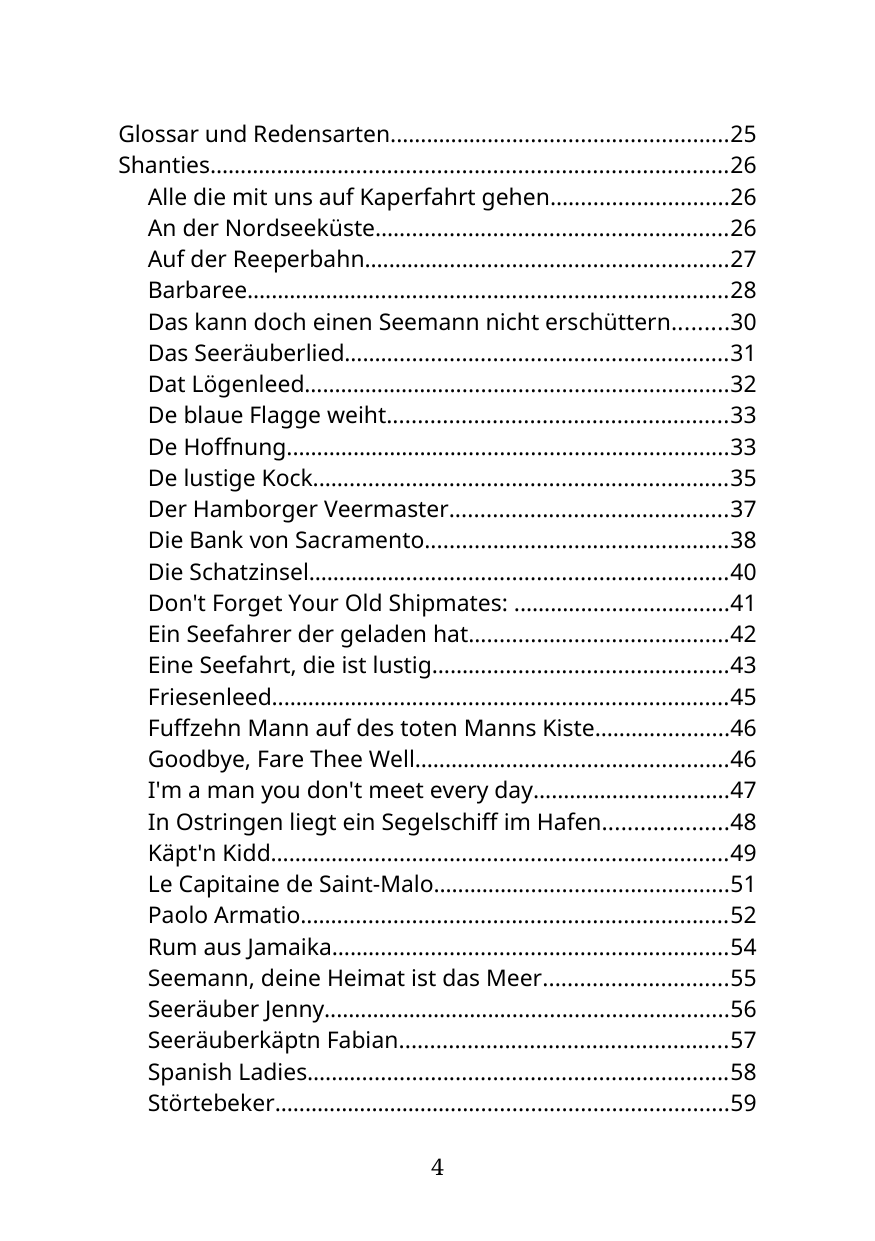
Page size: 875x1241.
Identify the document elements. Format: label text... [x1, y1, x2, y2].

text In Ostringen liegt ein Segelschiff im Hafen 48 [148, 806, 756, 837]
text Störtebeker 59 [148, 1087, 756, 1118]
text Alle die mit uns auf Kaperfahrt gehen 26 [148, 181, 756, 212]
text I'm a man you don't meet every day 47 [148, 774, 756, 806]
text Goodbye, Fare Thee Well 46 [148, 743, 756, 774]
text Spanish Ladies 58 [148, 1056, 756, 1087]
text Eine Seefahrt, die ist lustig 43 [148, 649, 756, 681]
text Die Bank von Sacramento 38 [148, 524, 756, 556]
text An der Nordseeküste 26 [148, 212, 756, 243]
text Seeräuberkäptn Fabian 57 [148, 1024, 756, 1056]
text Le Capitaine de Saint-Malo 51 [148, 868, 756, 899]
text Die Schatzinsel 40 [148, 556, 756, 587]
text Paolo Armatio 52 [148, 899, 756, 931]
text Seeräuber Jenny 56 [148, 993, 756, 1024]
text De Hoffnung 33 [148, 431, 756, 462]
text Das Seeräuberlied 31 [148, 337, 756, 368]
text Shanties 26 [118, 149, 756, 181]
text Barbaree 28 [148, 274, 756, 306]
text Der Hamborger Veermaster 37 [148, 493, 756, 524]
text Auf der Reeperbahn 27 [148, 243, 756, 274]
text Käpt'n Kidd 49 [148, 837, 756, 868]
text Ein Seefahrer der geladen hat 42 [148, 618, 756, 649]
text De lustige Kock 35 [148, 462, 756, 493]
text Das kann doch einen Seemann nicht erschüttern 30 [148, 306, 756, 337]
text Rum aus Jamaika 54 [148, 931, 756, 962]
text Don't Forget Your Old Shipmates: 41 [148, 587, 756, 618]
text De blaue Flagge weiht 33 [148, 399, 756, 431]
text Friesenleed 45 [148, 681, 756, 712]
text Fuffzehn Mann auf des toten Manns Kiste 46 [148, 712, 756, 743]
text Seemann, deine Heimat ist das Meer 55 [148, 962, 756, 993]
text Dat Lögenleed 32 [148, 368, 756, 399]
text Glossar und Redensarten 25 [118, 118, 756, 149]
